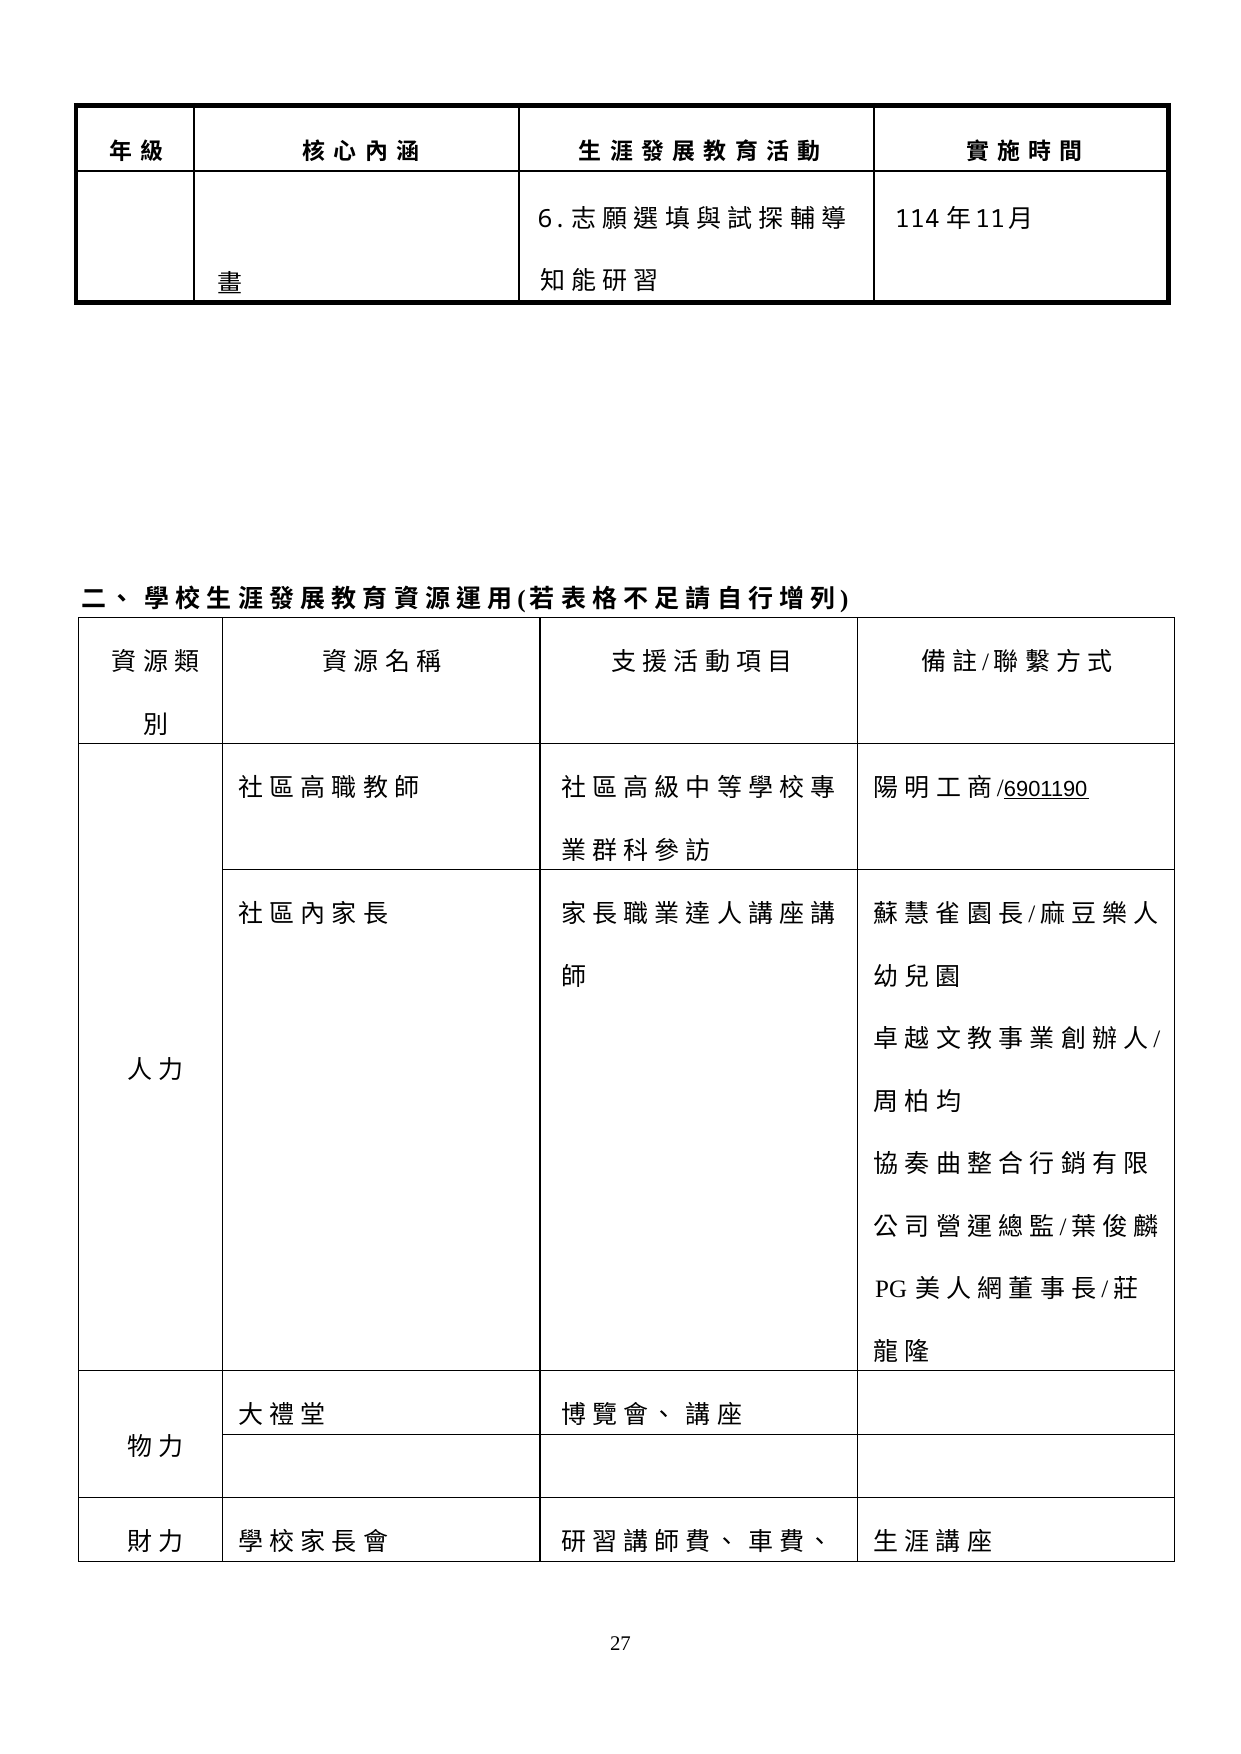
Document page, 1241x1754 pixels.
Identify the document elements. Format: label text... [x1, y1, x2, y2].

table_cell 博覽會、講座 [541, 1371, 857, 1434]
table_cell 生涯講座 [858, 1498, 1174, 1561]
table_header 生涯發展教育活動 [520, 108, 873, 170]
table_cell 陽明工商/6901190 [858, 744, 1174, 869]
table_cell 家長職業達人講座講師 [541, 870, 857, 1370]
table_cell [78, 172, 193, 300]
table_cell 社區高級中等學校專業群科參訪 [541, 744, 857, 869]
table_cell 6.志願選填與試探輔導知能研習 [520, 172, 873, 300]
table_cell 學校家長會 [223, 1498, 539, 1561]
table_header 實施時間 [875, 108, 1166, 170]
table_cell 大禮堂 [223, 1371, 539, 1434]
table_header 支援活動項目 [541, 618, 857, 743]
table_cell 人力 [79, 744, 222, 1370]
table_header 年級 [78, 108, 193, 170]
table_cell 社區內家長 [223, 870, 539, 1370]
table_header 資源類別 [79, 618, 222, 743]
table_cell [858, 1435, 1174, 1497]
text 二、學校生涯發展教育資源運用(若表格不足請自行增列) [78, 554, 1162, 617]
table_header 備註/聯繫方式 [858, 618, 1174, 743]
table_cell [541, 1435, 857, 1497]
table_cell 財力 [79, 1498, 222, 1561]
table_cell 畫 [195, 172, 518, 300]
table_cell [223, 1435, 539, 1497]
table_cell 研習講師費、車費、 [541, 1498, 857, 1561]
table_cell [858, 1371, 1174, 1434]
table_cell 114年11月 [875, 172, 1166, 300]
table_cell 社區高職教師 [223, 744, 539, 869]
table_cell 蘇慧雀園長/麻豆樂人幼兒園 卓越文教事業創辦人/周柏均 協奏曲整合行銷有限公司營運總監/葉俊麟 PG美人網董事長/莊龍隆 [858, 870, 1174, 1370]
table_cell 物力 [79, 1371, 222, 1497]
table_header 核心內涵 [195, 108, 518, 170]
table_header 資源名稱 [223, 618, 539, 743]
